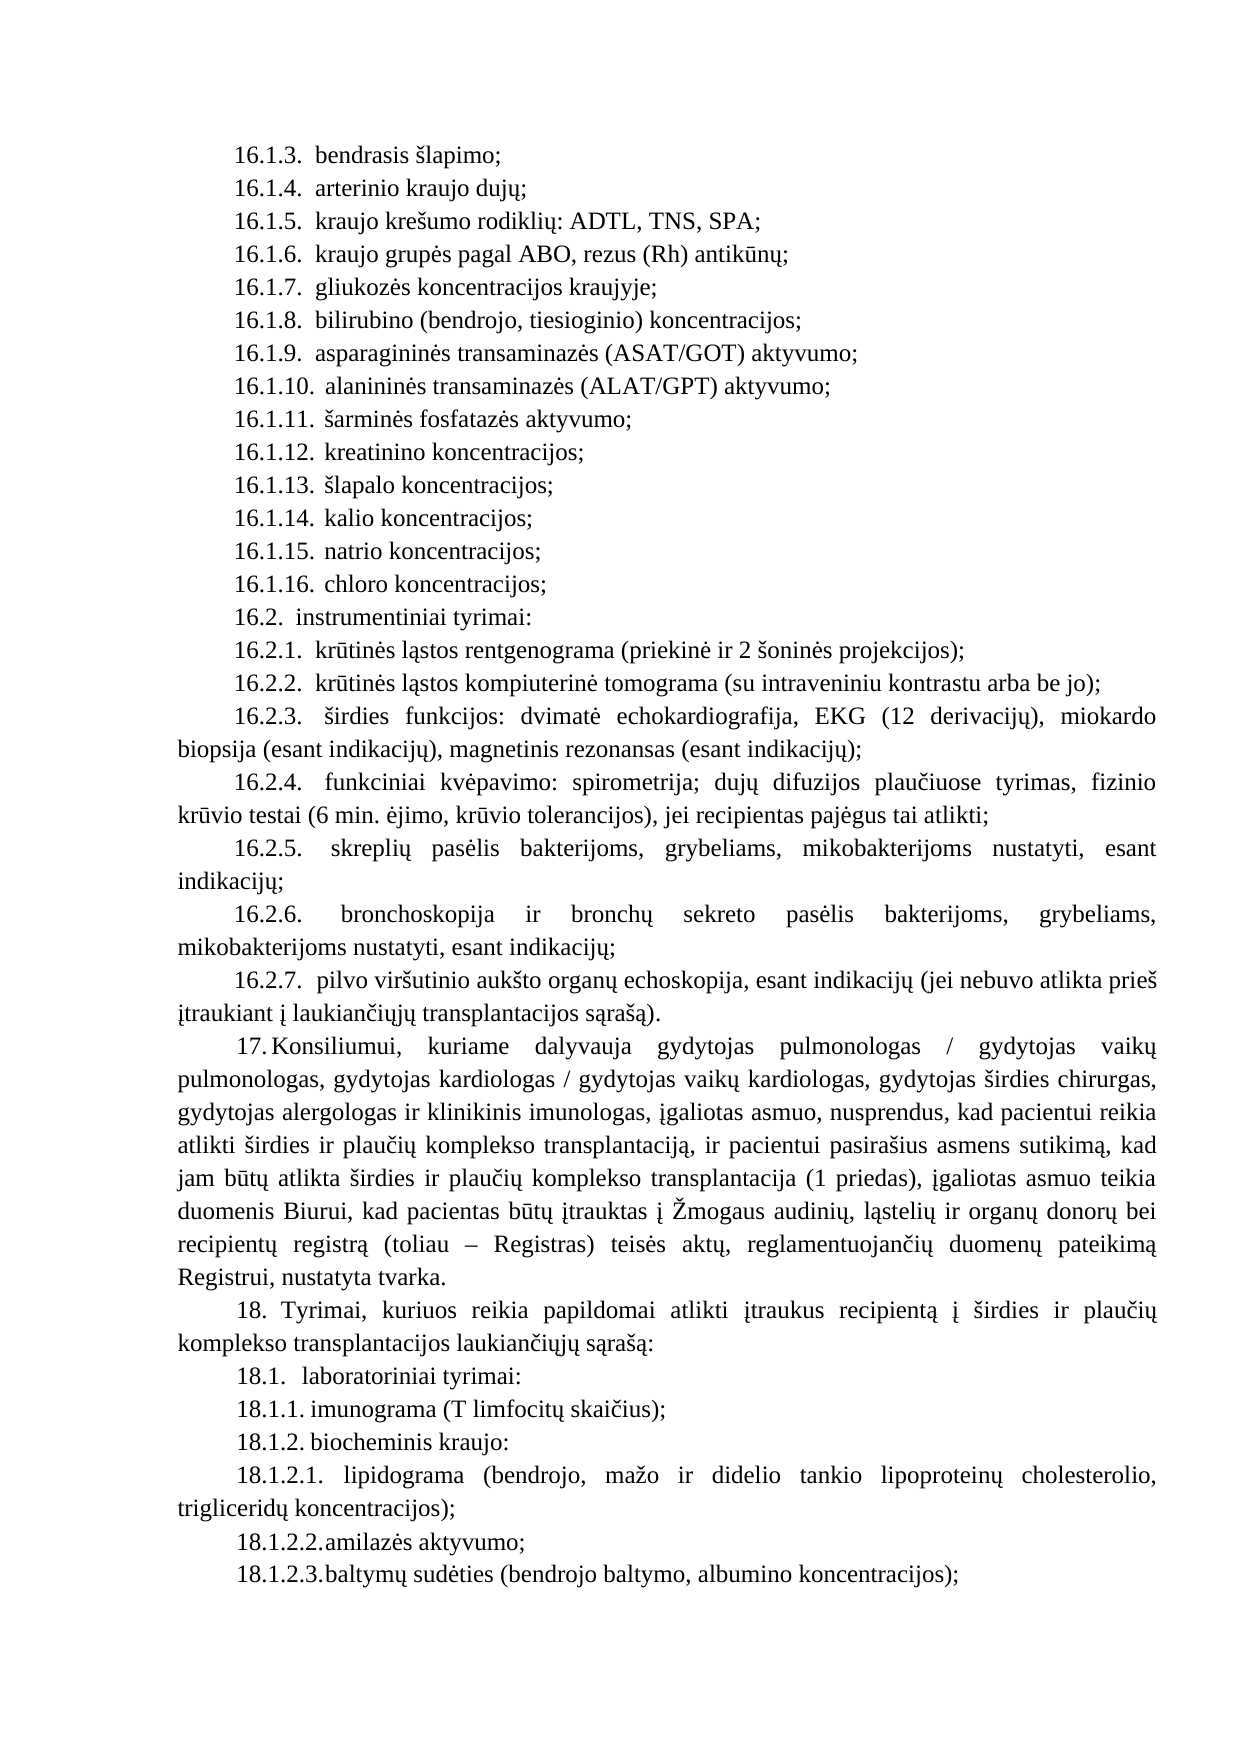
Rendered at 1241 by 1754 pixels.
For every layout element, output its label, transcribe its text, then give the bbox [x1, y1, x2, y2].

text 16.2.1. krūtinės ląstos rentgenograma (priekinė ir 2 šoninės projekcijos); [177, 635, 1157, 664]
text 16.1.6. kraujo grupės pagal ABO, rezus (Rh) antikūnų; [177, 239, 1157, 267]
text 18. Tyrimai, kuriuos reikia papildomai atlikti įtraukus recipientą į širdies ir plaučių komplekso transplantacijos laukiančiųjų sąrašą: [177, 1295, 1157, 1357]
text 16.1.5. kraujo krešumo rodiklių: ADTL, TNS, SPA; [177, 206, 1157, 234]
text 16.2.2. krūtinės ląstos kompiuterinė tomograma (su intraveniniu kontrastu arba be jo); [177, 668, 1157, 697]
text 18.1.2. biocheminis kraujo: [177, 1427, 1157, 1456]
text 16.1.8. bilirubino (bendrojo, tiesioginio) koncentracijos; [177, 305, 1157, 333]
text 16.2.7. pilvo viršutinio aukšto organų echoskopija, esant indikacijų (jei nebuvo atlikta prieš įtraukiant į laukiančiųjų transplantacijos sąrašą). [177, 965, 1157, 1027]
text 16.2.6. bronchoskopija ir bronchų sekreto pasėlis bakterijoms, grybeliams, mikobakterijoms nustatyti, esant indikacijų; [177, 899, 1157, 961]
text 16.1.10. alanininės transaminazės (ALAT/GPT) aktyvumo; [177, 371, 1157, 399]
text 16.1.16. chloro koncentracijos; [177, 569, 1157, 598]
text 16.2.5. skreplių pasėlis bakterijoms, grybeliams, mikobakterijoms nustatyti, esant indikacijų; [177, 833, 1157, 895]
text 16.1.13. šlapalo koncentracijos; [177, 470, 1157, 499]
text 18.1.2.2. amilazės aktyvumo; [177, 1527, 1157, 1555]
text 16.1.7. gliukozės koncentracijos kraujyje; [177, 272, 1157, 301]
text 16.1.4. arterinio kraujo dujų; [177, 173, 1157, 201]
text 18.1.1. imunograma (T limfocitų skaičius); [177, 1394, 1157, 1423]
text 18.1. laboratoriniai tyrimai: [177, 1361, 1157, 1390]
text 16.1.14. kalio koncentracijos; [177, 503, 1157, 532]
text 16.1.15. natrio koncentracijos; [177, 536, 1157, 565]
text 16.1.11. šarminės fosfatazės aktyvumo; [177, 404, 1157, 433]
text 17. Konsiliumui, kuriame dalyvauja gydytojas pulmonologas / gydytojas vaikų pulmonologas, gydytojas kardiologas / gydytojas vaikų kardiologas, gydytojas širdies chirurgas, gydytojas alergologas ir klinikinis imunologas, įgaliotas asmuo, nusprendus, kad pacientui reikia atlikti širdies ir plaučių komplekso transplantaciją, ir pacientui pasirašius asmens sutikimą, kad jam būtų atlikta širdies ir plaučių komplekso transplantacija (1 priedas), įgaliotas asmuo teikia duomenis Biurui, kad pacientas būtų įtrauktas į Žmogaus audinių, ląstelių ir organų donorų bei recipientų registrą (toliau – Registras) teisės aktų, reglamentuojančių duomenų pateikimą Registrui, nustatyta tvarka. [177, 1031, 1157, 1291]
text 16.2.4. funkciniai kvėpavimo: spirometrija; dujų difuzijos plaučiuose tyrimas, fizinio krūvio testai (6 min. ėjimo, krūvio tolerancijos), jei recipientas pajėgus tai atlikti; [177, 767, 1157, 829]
text 16.1.12. kreatinino koncentracijos; [177, 437, 1157, 466]
text 16.2. instrumentiniai tyrimai: [177, 602, 1157, 631]
text 18.1.2.1. lipidograma (bendrojo, mažo ir didelio tankio lipoproteinų cholesterolio, trigliceridų koncentracijos); [177, 1461, 1157, 1522]
text 16.1.9. asparagininės transaminazės (ASAT/GOT) aktyvumo; [177, 338, 1157, 367]
text 16.2.3. širdies funkcijos: dvimatė echokardiografija, EKG (12 derivacijų), miokardo biopsija (esant indikacijų), magnetinis rezonansas (esant indikacijų); [177, 701, 1157, 763]
text 18.1.2.3. baltymų sudėties (bendrojo baltymo, albumino koncentracijos); [177, 1559, 1157, 1588]
text 16.1.3. bendrasis šlapimo; [177, 140, 1157, 168]
